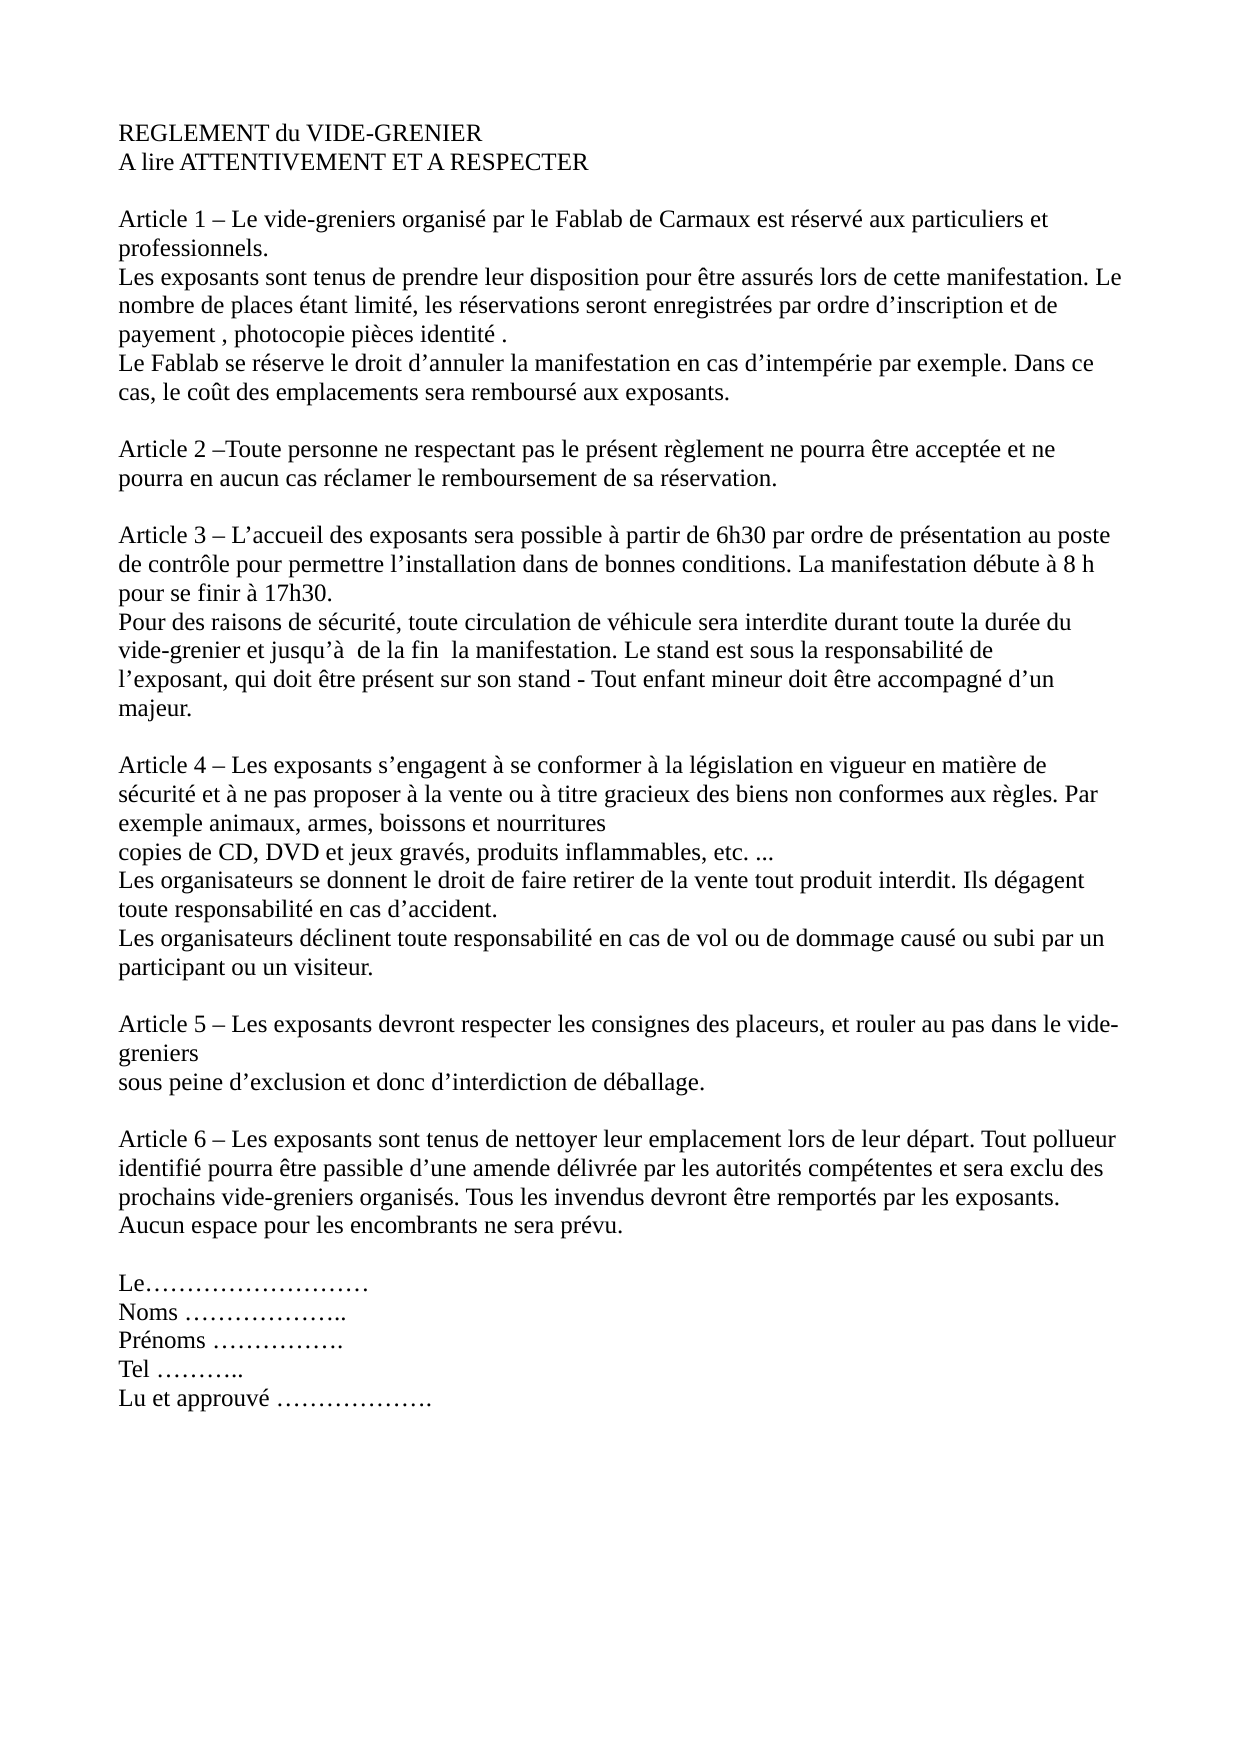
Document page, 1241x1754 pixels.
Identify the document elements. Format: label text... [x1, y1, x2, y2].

text Article 2 –Toute personne ne respectant pas le présent règlement ne pourra être acceptée et ne pourra en aucun cas réclamer le remboursement de sa réservation. [118, 434, 1122, 492]
text Les organisateurs se donnent le droit de faire retirer de la vente tout produit interdit. Ils dégagent toute responsabilité en cas d’accident. [118, 866, 1122, 923]
text copies de CD, DVD et jeux gravés, produits inflammables, etc. ... [118, 837, 1122, 866]
text Les organisateurs déclinent toute responsabilité en cas de vol ou de dommage causé ou subi par un [118, 923, 1122, 952]
text REGLEMENT du VIDE-GRENIER [118, 118, 1122, 147]
text Article 1 – Le vide-greniers organisé par le Fablab de Carmaux est réservé aux particuliers et professionnels. [118, 204, 1122, 262]
text Les exposants sont tenus de prendre leur disposition pour être assurés lors de cette manifestation. Le nombre de places étant limité, les réservations seront enregistrées par ordre d’inscription et de payement , photocopie pièces identité . [118, 262, 1122, 348]
text l’exposant, qui doit être présent sur son stand - Tout enfant mineur doit être accompagné d’un majeur. [118, 664, 1122, 722]
text A lire ATTENTIVEMENT ET A RESPECTER [118, 147, 1122, 176]
text Le Fablab se réserve le droit d’annuler la manifestation en cas d’intempérie par exemple. Dans ce cas, le coût des emplacements sera remboursé aux exposants. [118, 348, 1122, 406]
text sous peine d’exclusion et donc d’interdiction de déballage. [118, 1067, 1122, 1096]
text Prénoms ……………. [118, 1326, 1122, 1354]
text prochains vide-greniers organisés. Tous les invendus devront être remportés par les exposants. Aucun espace pour les encombrants ne sera prévu. [118, 1182, 1122, 1239]
text Article 6 – Les exposants sont tenus de nettoyer leur emplacement lors de leur départ. Tout pollueur [118, 1124, 1122, 1153]
text Pour des raisons de sécurité, toute circulation de véhicule sera interdite durant toute la durée du vide-grenier et jusqu’à de la fin la manifestation. Le stand est sous la responsabilité de [118, 607, 1122, 664]
text Le……………………… [118, 1268, 1122, 1297]
text Article 4 – Les exposants s’engagent à se conformer à la législation en vigueur en matière de sécurité et à ne pas proposer à la vente ou à titre gracieux des biens non conformes aux règles. Par exemple animaux, armes, boissons et nourritures [118, 751, 1122, 837]
text participant ou un visiteur. [118, 952, 1122, 981]
text Article 3 – L’accueil des exposants sera possible à partir de 6h30 par ordre de présentation au poste de contrôle pour permettre l’installation dans de bonnes conditions. La manifestation débute à 8 h pour se finir à 17h30. [118, 521, 1122, 607]
text Article 5 – Les exposants devront respecter les consignes des placeurs, et rouler au pas dans le vide-greniers [118, 1009, 1122, 1067]
text Tel ……….. [118, 1354, 1122, 1383]
text Lu et approuvé ………………. [118, 1383, 1122, 1412]
text identifié pourra être passible d’une amende délivrée par les autorités compétentes et sera exclu des [118, 1153, 1122, 1182]
text Noms ……………….. [118, 1297, 1122, 1326]
